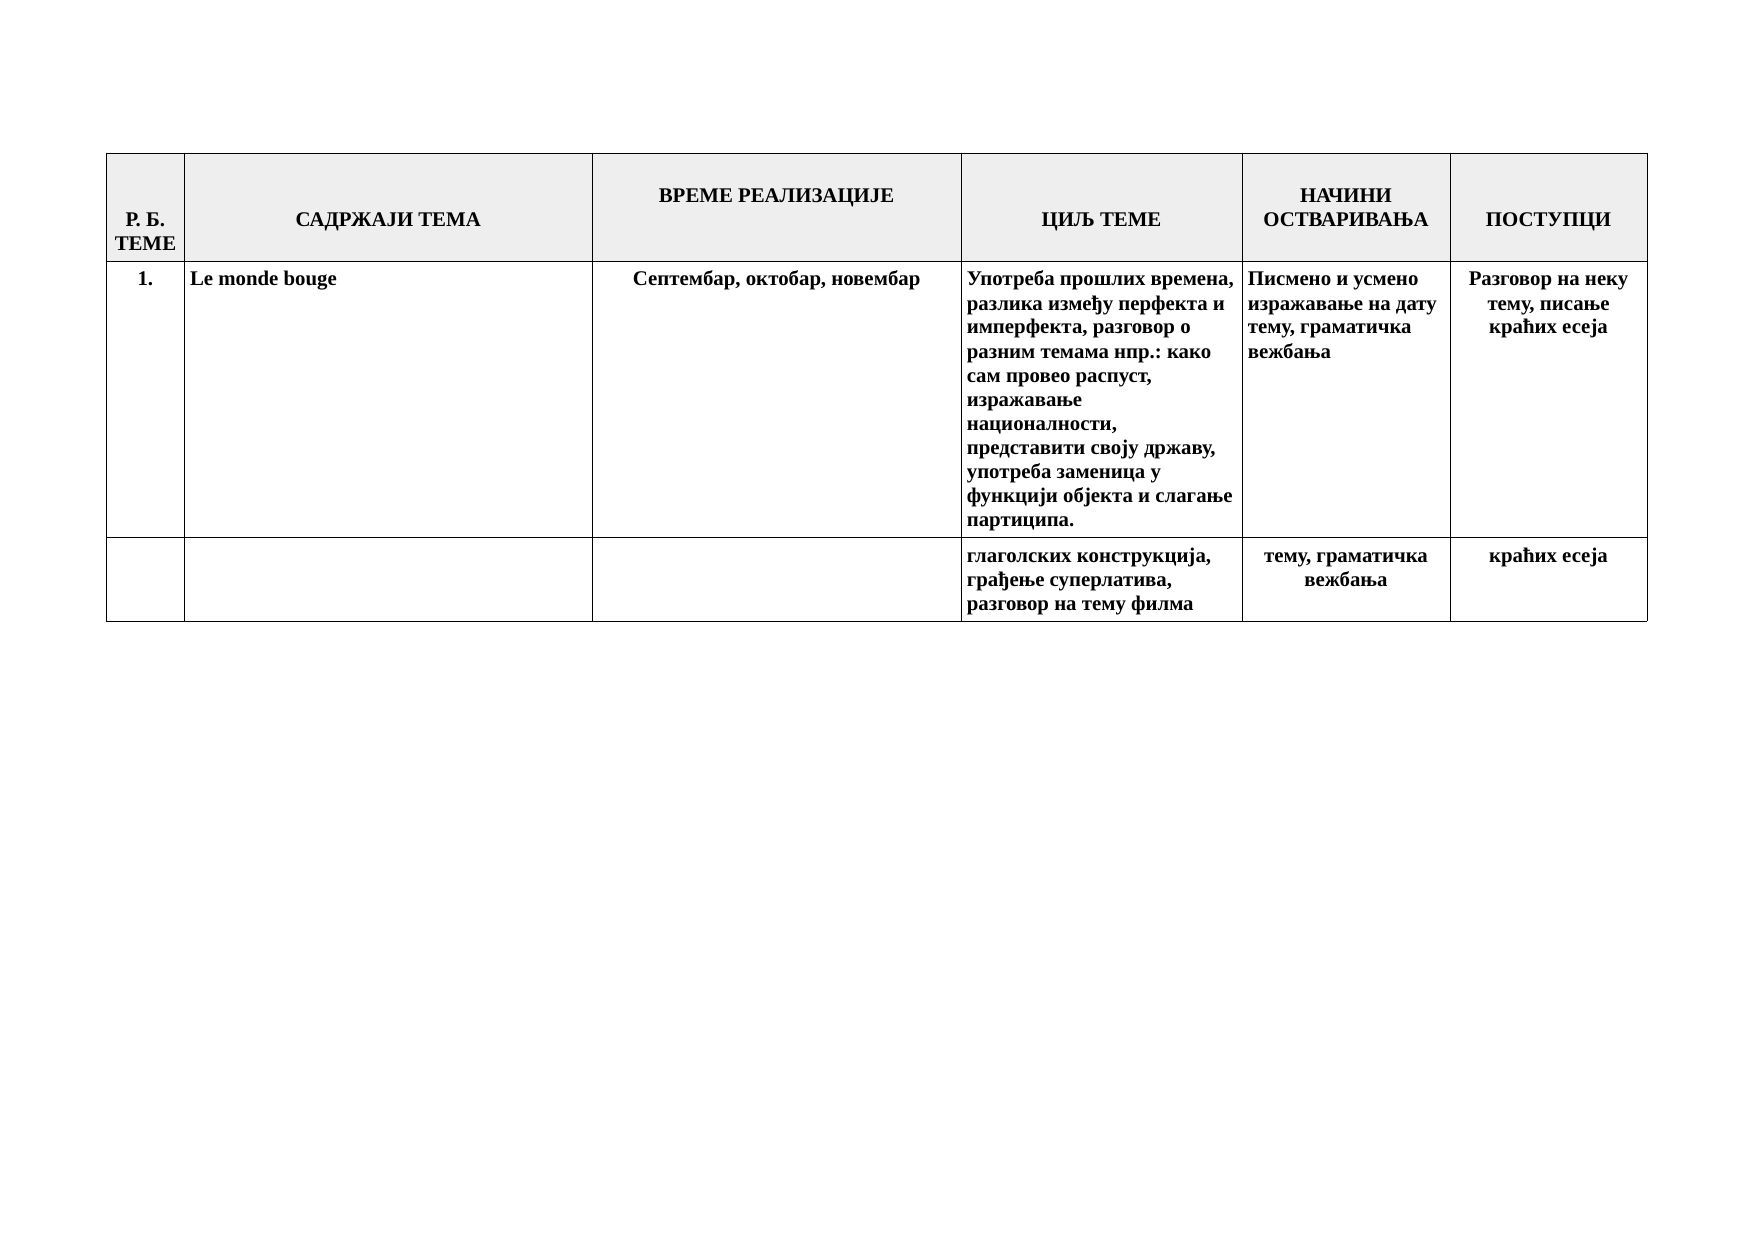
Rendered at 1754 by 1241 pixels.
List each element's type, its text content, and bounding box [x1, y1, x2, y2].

table_header ЦИЉ TEME [962, 154, 1242, 261]
table_header ПОСТУПЦИ [1451, 154, 1647, 261]
table_cell тему, граматичка вежбања [1243, 538, 1450, 621]
table_cell Разговор на неку тему, писање краћих есеја [1451, 262, 1647, 537]
table_header НАЧИНИ ОСТВАРИВАЊА [1243, 154, 1450, 261]
table_cell Le monde bouge [185, 262, 592, 537]
table_header ВРЕМЕ РЕАЛИЗАЦИЈЕ [593, 154, 961, 261]
table_cell Септембар, октобар, новембар [593, 262, 961, 537]
table_cell [107, 538, 184, 621]
table_cell краћих есеја [1451, 538, 1647, 621]
table_cell Употреба прошлих времена, разлика између перфекта и имперфекта, разговор о разним темама нпр.: како сам провео распуст, изражавање националности, представити своју државу, употреба заменица у функцији објекта и слагање партиципа. [962, 262, 1242, 537]
table_header Р. Б. ТЕМЕ [107, 154, 184, 261]
table_cell Писмено и усмено изражавање на дату тему, граматичка вежбања [1243, 262, 1450, 537]
table_header САДРЖАЈИ ТЕМА [185, 154, 592, 261]
table_cell [185, 538, 592, 621]
table_cell [593, 538, 961, 621]
table_cell 1. [107, 262, 184, 537]
table_cell глаголских конструкција, грађење суперлатива, разговор на тему филма [962, 538, 1242, 621]
